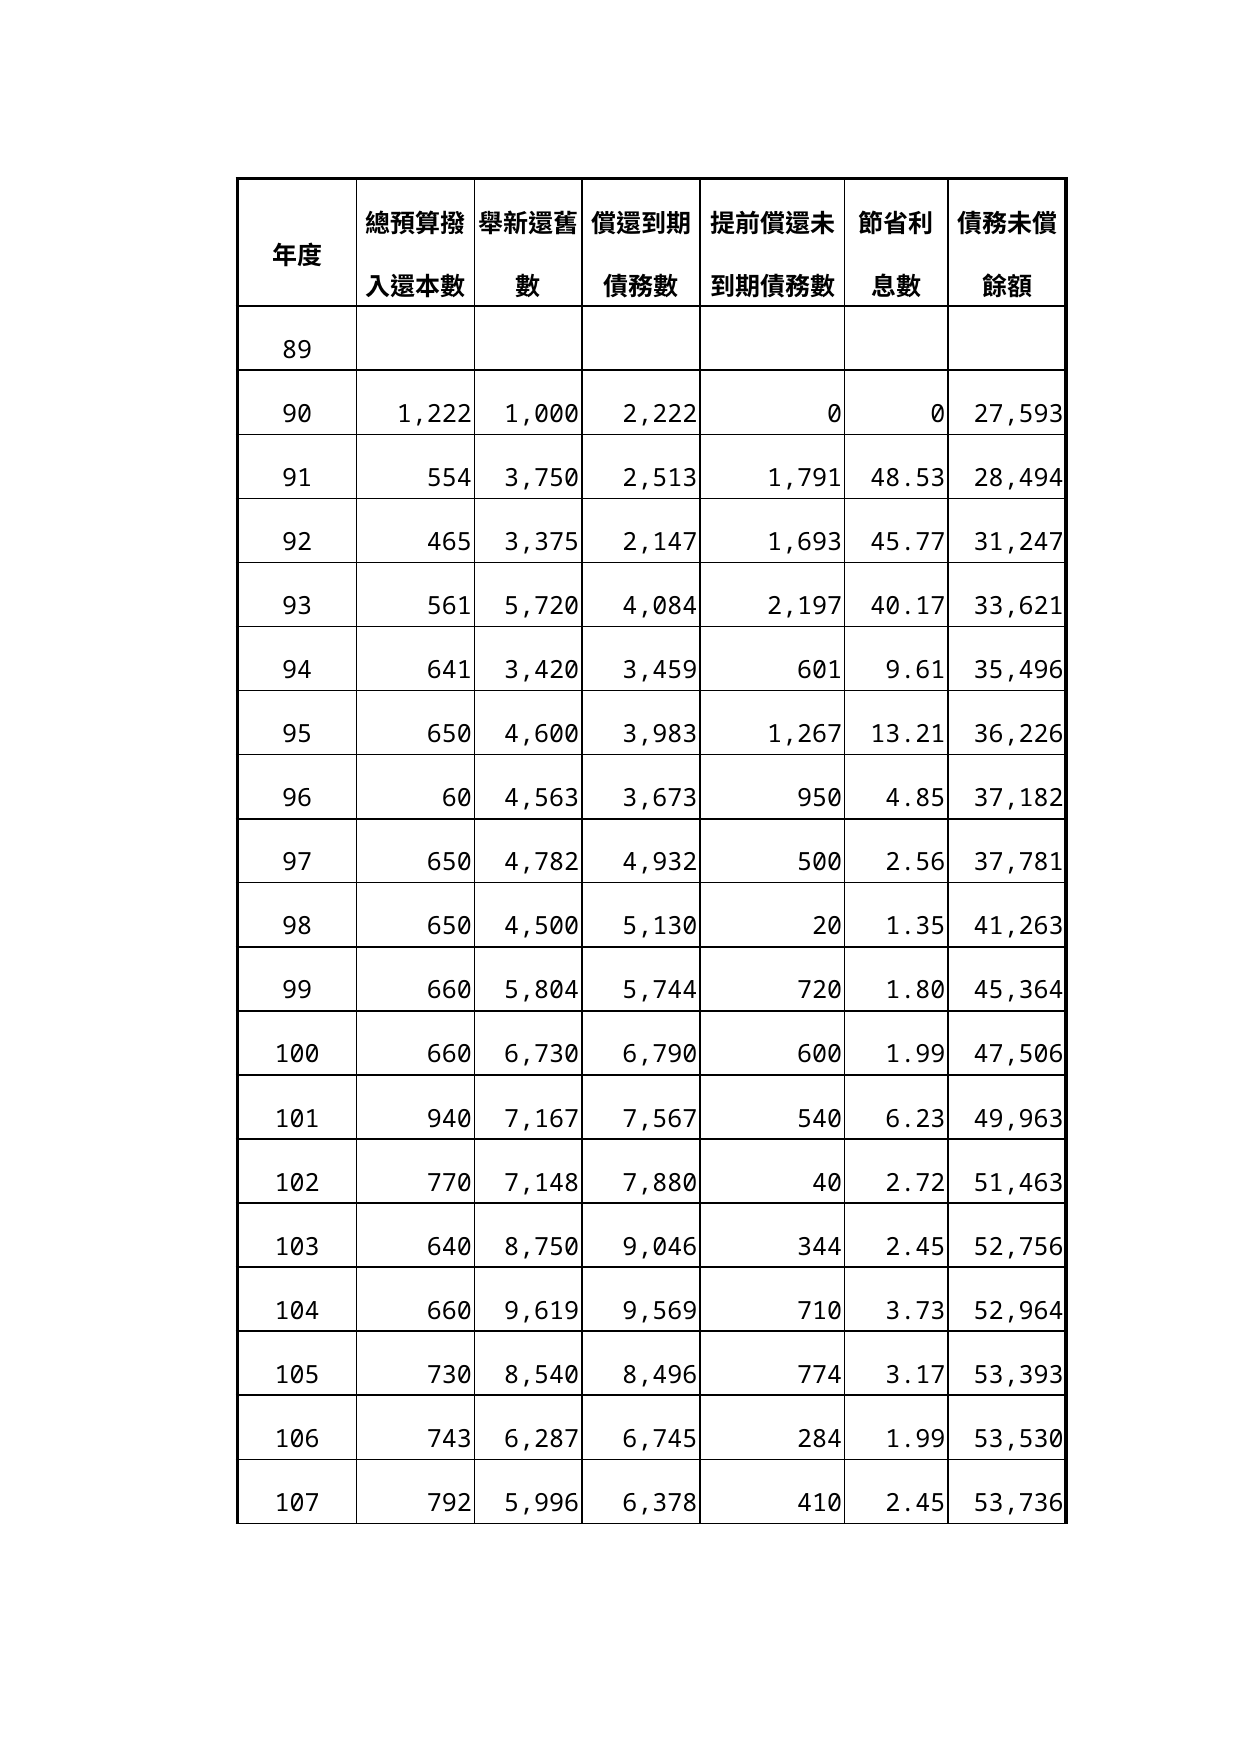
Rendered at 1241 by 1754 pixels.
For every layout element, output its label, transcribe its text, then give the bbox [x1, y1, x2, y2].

table_cell 99 [239, 948, 356, 1010]
table_cell 3,673 [583, 755, 699, 818]
table_cell [475, 307, 581, 369]
table_cell 2,197 [701, 563, 844, 626]
table_cell 2.45 [845, 1460, 947, 1522]
table_header 總預算撥入還本數 [357, 180, 474, 305]
table_cell 93 [239, 563, 356, 626]
table_cell 660 [357, 1268, 474, 1330]
table_cell 2,513 [583, 435, 699, 497]
table_cell 650 [357, 820, 474, 882]
table_cell 9,046 [583, 1204, 699, 1266]
table_cell 49,963 [949, 1076, 1064, 1138]
table_cell 1.99 [845, 1012, 947, 1074]
table_cell 41,263 [949, 883, 1064, 946]
table_cell 60 [357, 755, 474, 818]
table_cell 710 [701, 1268, 844, 1330]
table_cell 660 [357, 1012, 474, 1074]
table_cell 1,267 [701, 691, 844, 754]
table_cell 9,619 [475, 1268, 581, 1330]
table_cell 3,750 [475, 435, 581, 497]
table_cell 774 [701, 1332, 844, 1394]
table_cell 94 [239, 627, 356, 690]
table_cell 37,781 [949, 820, 1064, 882]
table_cell 107 [239, 1460, 356, 1522]
table_cell 101 [239, 1076, 356, 1138]
table_cell 5,996 [475, 1460, 581, 1522]
table_cell 500 [701, 820, 844, 882]
table_cell 102 [239, 1140, 356, 1202]
table_header 節省利息數 [845, 180, 947, 305]
table_cell 561 [357, 563, 474, 626]
table_cell [845, 307, 947, 369]
table_cell 89 [239, 307, 356, 369]
table_cell 8,750 [475, 1204, 581, 1266]
table_cell 4,600 [475, 691, 581, 754]
table_cell 2.45 [845, 1204, 947, 1266]
table_cell 3,459 [583, 627, 699, 690]
table_cell 90 [239, 371, 356, 433]
table_cell 5,720 [475, 563, 581, 626]
table_cell 9.61 [845, 627, 947, 690]
table_cell 3,420 [475, 627, 581, 690]
table_cell 96 [239, 755, 356, 818]
table_cell 9,569 [583, 1268, 699, 1330]
table_cell 3,983 [583, 691, 699, 754]
table_cell 4.85 [845, 755, 947, 818]
table_cell 105 [239, 1332, 356, 1394]
table_header 償還到期債務數 [583, 180, 699, 305]
table_cell [701, 307, 844, 369]
table_cell 20 [701, 883, 844, 946]
table_header 舉新還舊數 [475, 180, 581, 305]
table_cell 98 [239, 883, 356, 946]
table_cell 40.17 [845, 563, 947, 626]
table_cell 100 [239, 1012, 356, 1074]
table_header 年度 [239, 180, 356, 305]
table_cell 465 [357, 499, 474, 562]
table_cell 2.72 [845, 1140, 947, 1202]
table_cell 36,226 [949, 691, 1064, 754]
table_cell 4,084 [583, 563, 699, 626]
table_cell 743 [357, 1396, 474, 1458]
table_cell 52,756 [949, 1204, 1064, 1266]
table_cell 7,880 [583, 1140, 699, 1202]
table_cell 284 [701, 1396, 844, 1458]
table_cell 0 [845, 371, 947, 433]
table_cell 92 [239, 499, 356, 562]
table_cell 5,804 [475, 948, 581, 1010]
table_cell 2,147 [583, 499, 699, 562]
table_cell 6,745 [583, 1396, 699, 1458]
table_cell 5,744 [583, 948, 699, 1010]
table_cell 104 [239, 1268, 356, 1330]
table_cell 1,000 [475, 371, 581, 433]
table_cell 410 [701, 1460, 844, 1522]
table_cell 53,736 [949, 1460, 1064, 1522]
table_cell 5,130 [583, 883, 699, 946]
table_cell 13.21 [845, 691, 947, 754]
table_cell 53,393 [949, 1332, 1064, 1394]
table_cell 601 [701, 627, 844, 690]
table_cell 53,530 [949, 1396, 1064, 1458]
table_cell 6,378 [583, 1460, 699, 1522]
table_cell 720 [701, 948, 844, 1010]
table_cell 950 [701, 755, 844, 818]
table_cell 7,567 [583, 1076, 699, 1138]
table_cell [583, 307, 699, 369]
table_cell 1,222 [357, 371, 474, 433]
table_cell 48.53 [845, 435, 947, 497]
table_cell 540 [701, 1076, 844, 1138]
table_cell 650 [357, 691, 474, 754]
table_cell 45,364 [949, 948, 1064, 1010]
table_cell 35,496 [949, 627, 1064, 690]
table_cell 3.17 [845, 1332, 947, 1394]
table_cell 6,287 [475, 1396, 581, 1458]
table_cell 940 [357, 1076, 474, 1138]
table_cell 1.80 [845, 948, 947, 1010]
table_cell 0 [701, 371, 844, 433]
table_header 提前償還未到期債務數 [701, 180, 844, 305]
table_cell 660 [357, 948, 474, 1010]
table_cell 4,500 [475, 883, 581, 946]
table_cell 650 [357, 883, 474, 946]
table_cell 37,182 [949, 755, 1064, 818]
table_cell 641 [357, 627, 474, 690]
table_cell [949, 307, 1064, 369]
table_cell 95 [239, 691, 356, 754]
table_cell 770 [357, 1140, 474, 1202]
table_cell 3,375 [475, 499, 581, 562]
table_cell 4,563 [475, 755, 581, 818]
table_cell 6,790 [583, 1012, 699, 1074]
table_cell 27,593 [949, 371, 1064, 433]
table_cell 91 [239, 435, 356, 497]
table_cell 7,148 [475, 1140, 581, 1202]
table_cell 28,494 [949, 435, 1064, 497]
table_cell 51,463 [949, 1140, 1064, 1202]
table_cell 4,932 [583, 820, 699, 882]
table_cell 45.77 [845, 499, 947, 562]
table_cell 31,247 [949, 499, 1064, 562]
table_cell 4,782 [475, 820, 581, 882]
table_cell 6.23 [845, 1076, 947, 1138]
table_cell [357, 307, 474, 369]
table_cell 344 [701, 1204, 844, 1266]
table_cell 3.73 [845, 1268, 947, 1330]
table_cell 1.35 [845, 883, 947, 946]
table_cell 6,730 [475, 1012, 581, 1074]
table_cell 97 [239, 820, 356, 882]
table_cell 8,540 [475, 1332, 581, 1394]
table_cell 600 [701, 1012, 844, 1074]
table_cell 106 [239, 1396, 356, 1458]
table_cell 40 [701, 1140, 844, 1202]
table_cell 7,167 [475, 1076, 581, 1138]
table_cell 33,621 [949, 563, 1064, 626]
table_cell 2.56 [845, 820, 947, 882]
table_cell 1.99 [845, 1396, 947, 1458]
table_cell 554 [357, 435, 474, 497]
table_cell 2,222 [583, 371, 699, 433]
table_cell 1,693 [701, 499, 844, 562]
table_cell 47,506 [949, 1012, 1064, 1074]
table_cell 52,964 [949, 1268, 1064, 1330]
table_cell 8,496 [583, 1332, 699, 1394]
table_cell 1,791 [701, 435, 844, 497]
table_cell 640 [357, 1204, 474, 1266]
table_cell 792 [357, 1460, 474, 1522]
table_cell 103 [239, 1204, 356, 1266]
table_header 債務未償餘額 [949, 180, 1064, 305]
table_cell 730 [357, 1332, 474, 1394]
